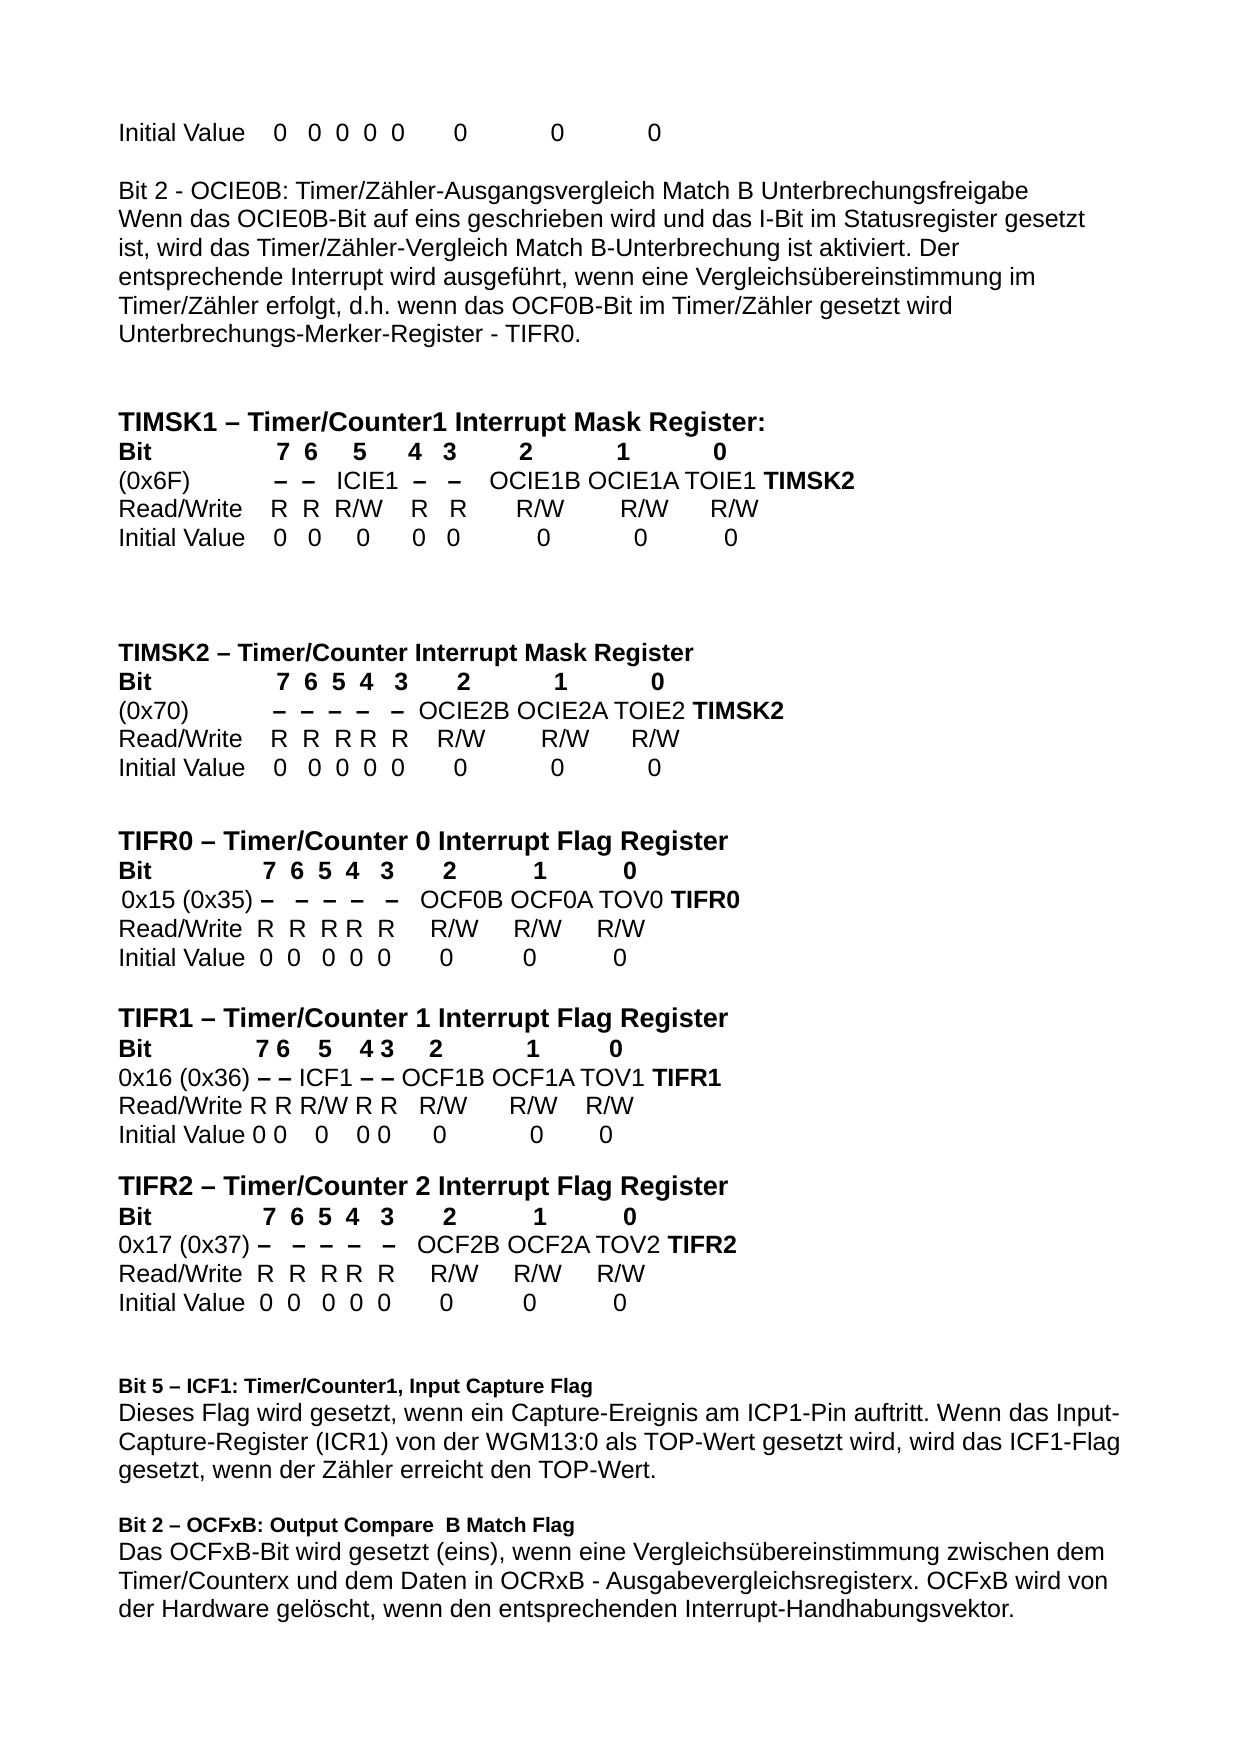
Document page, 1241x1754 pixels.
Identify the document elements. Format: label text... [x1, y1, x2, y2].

text Read/Write R R R/W R R R/W R/W R/W [118, 1091, 1122, 1120]
text 0x17 (0x37) – – – – – OCF2B OCF2A TOV2 TIFR2 [118, 1230, 1122, 1259]
text TIMSK2 – Timer/Counter Interrupt Mask Register [118, 638, 1122, 667]
text Bit 2 – OCFxB: Output Compare B Match Flag [118, 1513, 1122, 1537]
text TIMSK1 – Timer/Counter1 Interrupt Mask Register: [118, 406, 1122, 437]
text (0x6F) – – ICIE1 – – OCIE1B OCIE1A TOIE1 TIMSK2 [118, 466, 1122, 494]
text 0x16 (0x36) – – ICF1 – – OCF1B OCF1A TOV1 TIFR1 [118, 1062, 1122, 1091]
text Read/Write R R R R R R/W R/W R/W [118, 724, 1122, 753]
text 0x15 (0x35) – – – – – OCF0B OCF0A TOV0 TIFR0 [100, 885, 1122, 914]
text Dieses Flag wird gesetzt, wenn ein Capture-Ereignis am ICP1-Pin auftritt. Wenn das Input-Capture-Register (ICR1) von der WGM13:0 als TOP-Wert gesetzt wird, wird das ICF1-Flag gesetzt, wenn der Zähler erreicht den TOP-Wert. [118, 1398, 1122, 1484]
text Initial Value 0 0 0 0 0 0 0 0 [118, 118, 1122, 147]
text Bit 2 - OCIE0B: Timer/Zähler-Ausgangsvergleich Match B Unterbrechungsfreigabe [118, 176, 1122, 204]
text TIFR0 – Timer/Counter 0 Interrupt Flag Register [118, 825, 1122, 856]
text Bit 7 6 5 4 3 2 1 0 [118, 667, 1122, 696]
text Das OCFxB-Bit wird gesetzt (eins), wenn eine Vergleichsübereinstimmung zwischen dem Timer/Counterx und dem Daten in OCRxB - Ausgabevergleichsregisterx. OCFxB wird von der Hardware gelöscht, wenn den entsprechenden Interrupt-Handhabungsvektor. [118, 1537, 1122, 1623]
text Initial Value 0 0 0 0 0 0 0 0 [118, 942, 1122, 971]
text Read/Write R R R R R R/W R/W R/W [118, 914, 1122, 942]
text Initial Value 0 0 0 0 0 0 0 0 [118, 1120, 1122, 1149]
text Initial Value 0 0 0 0 0 0 0 0 [118, 1288, 1122, 1317]
text Unterbrechungs-Merker-Register - TIFR0. [118, 319, 1122, 348]
text Read/Write R R R/W R R R/W R/W R/W [118, 494, 1122, 523]
text Bit 7 6 5 4 3 2 1 0 [118, 1034, 1122, 1062]
text Bit 5 – ICF1: Timer/Counter1, Input Capture Flag [118, 1374, 1122, 1398]
text TIFR2 – Timer/Counter 2 Interrupt Flag Register [118, 1170, 1122, 1202]
text Bit 7 6 5 4 3 2 1 0 [118, 1202, 1122, 1230]
text Wenn das OCIE0B-Bit auf eins geschrieben wird und das I-Bit im Statusregister gesetzt ist, wird das Timer/Zähler-Vergleich Match B-Unterbrechung ist aktiviert. Der entsprechende Interrupt wird ausgeführt, wenn eine Vergleichsübereinstimmung im Timer/Zähler erfolgt, d.h. wenn das OCF0B-Bit im Timer/Zähler gesetzt wird [118, 204, 1122, 319]
text Bit 7 6 5 4 3 2 1 0 [118, 437, 1122, 466]
text TIFR1 – Timer/Counter 1 Interrupt Flag Register [118, 1002, 1122, 1034]
text Initial Value 0 0 0 0 0 0 0 0 [118, 523, 1122, 552]
text Initial Value 0 0 0 0 0 0 0 0 [118, 753, 1122, 782]
text (0x70) – – – – – OCIE2B OCIE2A TOIE2 TIMSK2 [118, 696, 1122, 724]
text Bit 7 6 5 4 3 2 1 0 [118, 856, 1122, 885]
text Read/Write R R R R R R/W R/W R/W [118, 1259, 1122, 1288]
